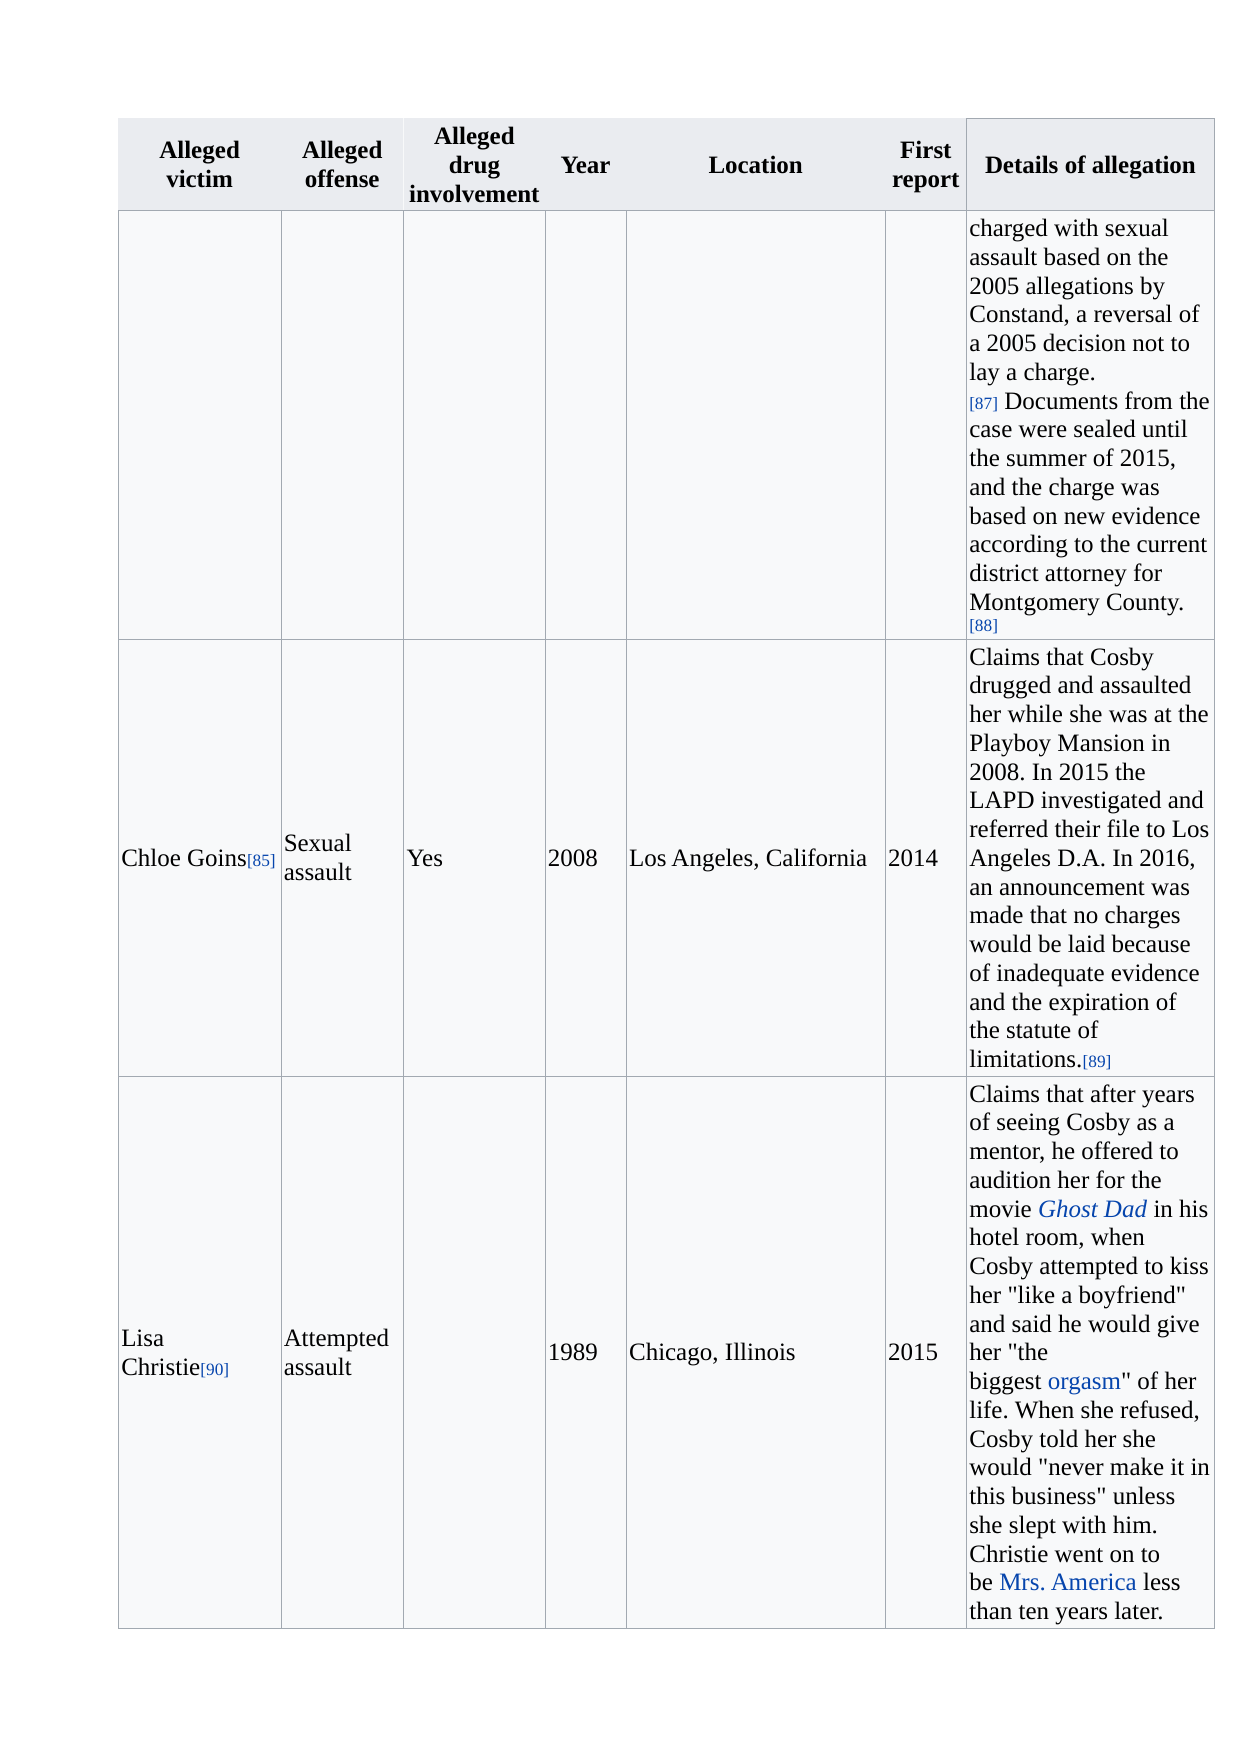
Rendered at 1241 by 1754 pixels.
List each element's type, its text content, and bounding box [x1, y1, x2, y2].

table_cell 2014 [886, 640, 966, 1076]
table_header Alleged victim [118, 118, 281, 210]
table_cell Attempted assault [282, 1077, 403, 1628]
table_cell 2008 [546, 640, 626, 1076]
table_cell Chicago, Illinois [627, 1077, 885, 1628]
table_header Details of allegation [967, 119, 1214, 210]
table_header Alleged drug involv­ement [404, 118, 545, 210]
table_cell Yes [404, 640, 545, 1076]
table_cell [546, 211, 626, 638]
table_cell [404, 211, 545, 638]
table_cell Lisa Christie[90] [119, 1077, 281, 1628]
table_cell Sexual assault [282, 640, 403, 1076]
table_header Year [545, 118, 626, 210]
table_cell Claims that Cosby drugged and assaulted her while she was at the Playboy Mansion in 2008. In 2015 the LAPD investigated and referred their file to Los Angeles D.A. In 2016, an announcement was made that no charges would be laid because of inadequate evidence and the expiration of the statute of limitations.[89] [967, 640, 1214, 1076]
table_cell [282, 211, 403, 638]
table_cell charged with sexual assault based on the 2005 allegations by Constand, a reversal of a 2005 decision not to lay a charge.[87] Documents from the case were sealed until the summer of 2015, and the charge was based on new evidence according to the current district attorney for Montgomery County.[88] [967, 211, 1214, 638]
table_cell [886, 211, 966, 638]
table_cell Los Angeles, California [627, 640, 885, 1076]
table_header Alleged offense [281, 118, 403, 210]
table_cell Chloe Goins[85] [119, 640, 281, 1076]
table_header Location [626, 118, 885, 210]
table_cell [119, 211, 281, 638]
table_cell [627, 211, 885, 638]
table_header First report [885, 118, 966, 210]
table_cell Claims that after years of seeing Cosby as a mentor, he offered to audition her for the movie Ghost Dad in his hotel room, when Cosby attempted to kiss her "like a boyfriend" and said he would give her "the biggest orgasm" of her life. When she refused, Cosby told her she would "never make it in this business" unless she slept with him. Christie went on to be Mrs. America less than ten years later. [967, 1077, 1214, 1628]
table_cell 1989 [546, 1077, 626, 1628]
table_cell [404, 1077, 545, 1628]
table_cell 2015 [886, 1077, 966, 1628]
